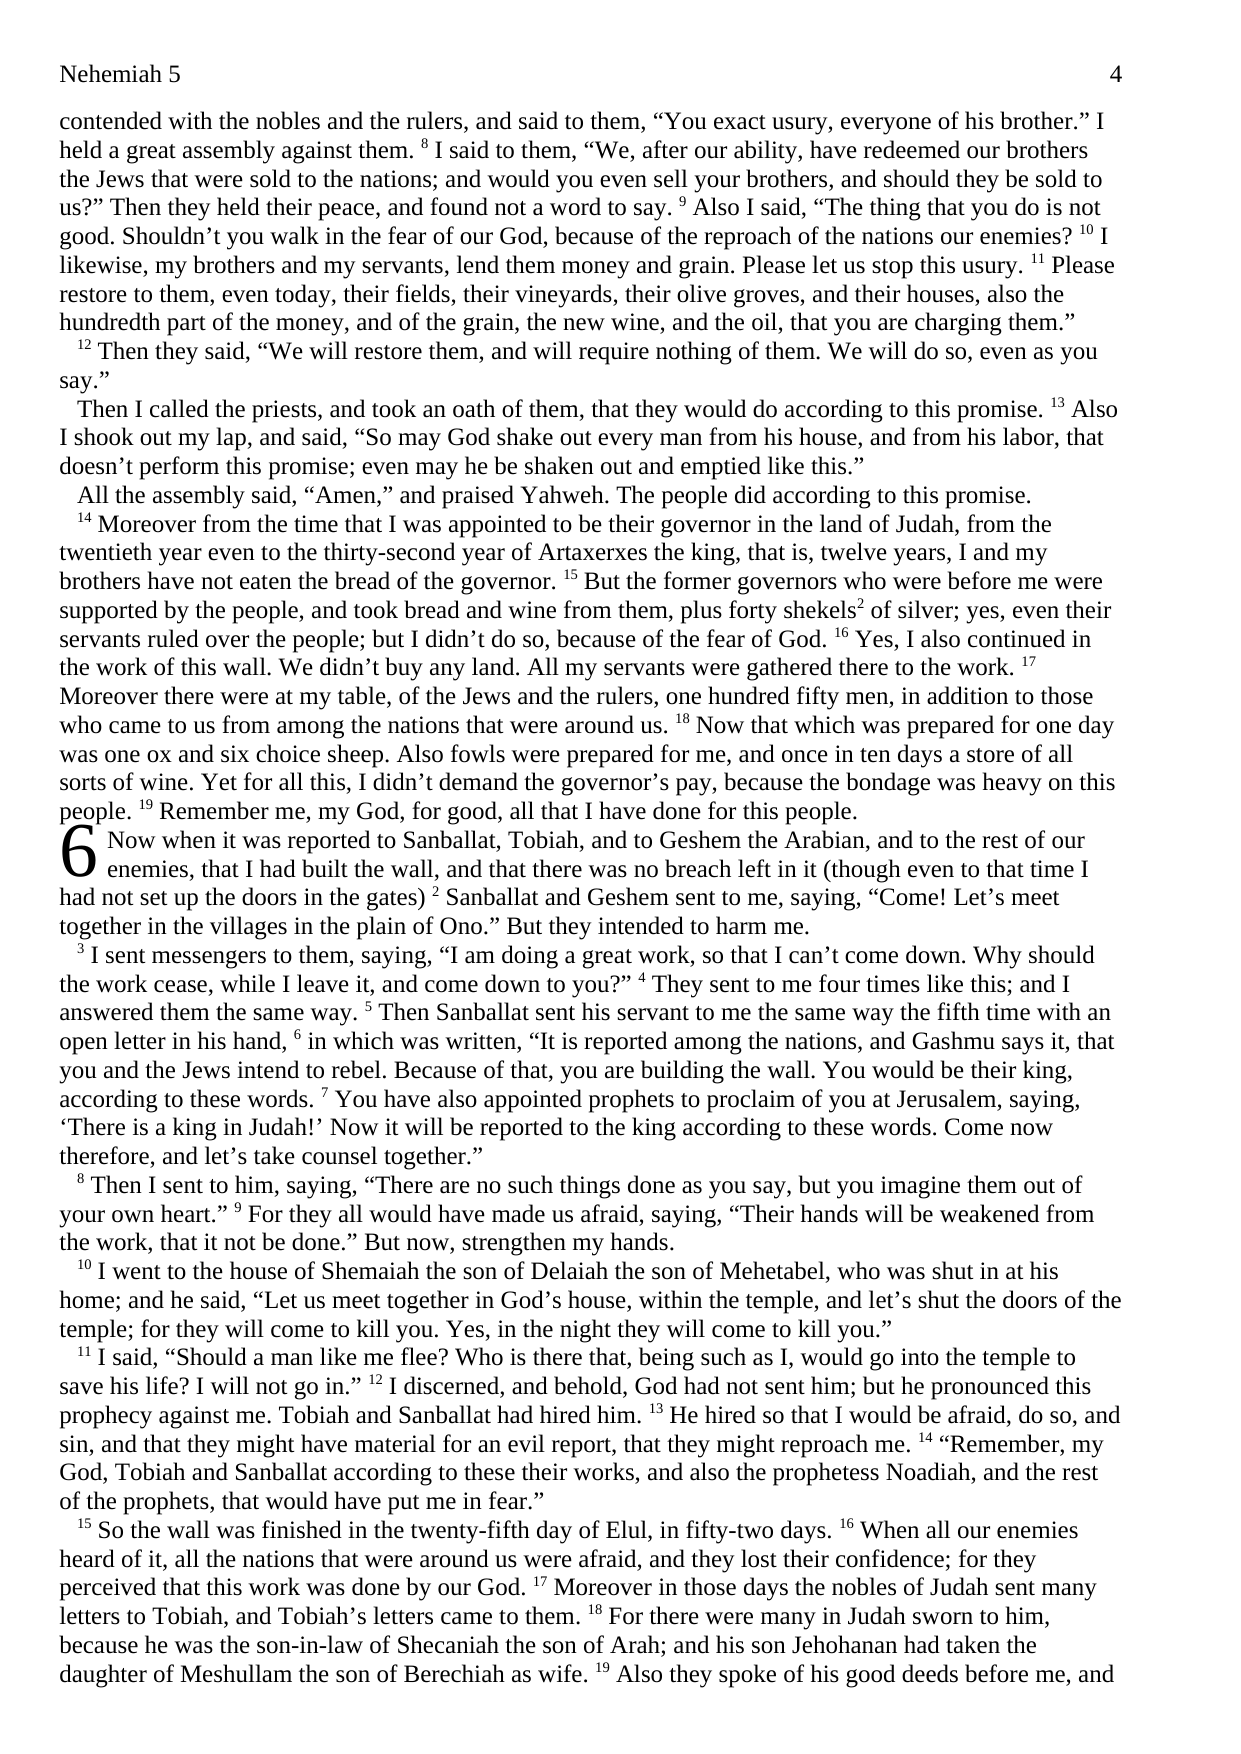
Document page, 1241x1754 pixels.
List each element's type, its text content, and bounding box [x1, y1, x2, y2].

text 14 Moreover from the time that I was appointed to be their governor in the land of Judah, from the twentieth year even to the thirty-second year of Artaxerxes the king, that is, twelve years, I and my brothers have not eaten the bread of the governor. 15 But the former governors who were before me were supported by the people, and took bread and wine from them, plus forty shekels2 of silver; yes, even their servants ruled over the people; but I didn’t do so, because of the fear of God. 16 Yes, I also continued in the work of this wall. We didn’t buy any land. All my servants were gathered there to the work. 17 Moreover there were at my table, of the Jews and the rulers, one hundred fifty men, in addition to those who came to us from among the nations that were around us. 18 Now that which was prepared for one day was one ox and six choice sheep. Also fowls were prepared for me, and once in ten days a store of all sorts of wine. Yet for all this, I didn’t demand the governor’s pay, because the bondage was heavy on this people. 19 Remember me, my God, for good, all that I have done for this people. [59, 509, 1122, 825]
text 15 So the wall was finished in the twenty-fifth day of Elul, in fifty-two days. 16 When all our enemies heard of it, all the nations that were around us were afraid, and they lost their confidence; for they perceived that this work was done by our God. 17 Moreover in those days the nobles of Judah sent many letters to Tobiah, and Tobiah’s letters came to them. 18 For there were many in Judah sworn to him, because he was the son-in-law of Shecaniah the son of Arah; and his son Jehohanan had taken the daughter of Meshullam the son of Berechiah as wife. 19 Also they spoke of his good deeds before me, and [59, 1515, 1122, 1687]
text 3 I sent messengers to them, saying, “I am doing a great work, so that I can’t come down. Why should the work cease, while I leave it, and come down to you?” 4 They sent to me four times like this; and I answered them the same way. 5 Then Sanballat sent his servant to me the same way the fifth time with an open letter in his hand, 6 in which was written, “It is reported among the nations, and Gashmu says it, that you and the Jews intend to rebel. Because of that, you are building the wall. You would be their king, according to these words. 7 You have also appointed prophets to proclaim of you at Jerusalem, saying, ‘There is a king in Judah!’ Now it will be reported to the king according to these words. Come now therefore, and let’s take counsel together.” [59, 940, 1122, 1170]
text 6Now when it was reported to Sanballat, Tobiah, and to Geshem the Arabian, and to the rest of our enemies, that I had built the wall, and that there was no breach left in it (though even to that time I had not set up the doors in the gates) 2 Sanballat and Geshem sent to me, saying, “Come! Let’s meet together in the villages in the plain of Ono.” But they intended to harm me. [59, 825, 1122, 940]
text 10 I went to the house of Shemaiah the son of Delaiah the son of Mehetabel, who was shut in at his home; and he said, “Let us meet together in God’s house, within the temple, and let’s shut the doors of the temple; for they will come to kill you. Yes, in the night they will come to kill you.” [59, 1256, 1122, 1342]
text contended with the nobles and the rulers, and said to them, “You exact usury, everyone of his brother.” I held a great assembly against them. 8 I said to them, “We, after our ability, have redeemed our brothers the Jews that were sold to the nations; and would you even sell your brothers, and should they be sold to us?” Then they held their peace, and found not a word to say. 9 Also I said, “The thing that you do is not good. Shouldn’t you walk in the fear of our God, because of the reproach of the nations our enemies? 10 I likewise, my brothers and my servants, lend them money and grain. Please let us stop this usury. 11 Please restore to them, even today, their fields, their vineyards, their olive groves, and their houses, also the hundredth part of the money, and of the grain, the new wine, and the oil, that you are charging them.” [59, 106, 1122, 336]
text 8 Then I sent to him, saying, “There are no such things done as you say, but you imagine them out of your own heart.” 9 For they all would have made us afraid, saying, “Their hands will be weakened from the work, that it not be done.” But now, strengthen my hands. [59, 1170, 1122, 1256]
text All the assembly said, “Amen,” and praised Yahweh. The people did according to this promise. [59, 480, 1122, 509]
text Then I called the priests, and took an oath of them, that they would do according to this promise. 13 Also I shook out my lap, and said, “So may God shake out every man from his house, and from his labor, that doesn’t perform this promise; even may he be shaken out and emptied like this.” [59, 394, 1122, 480]
text 11 I said, “Should a man like me flee? Who is there that, being such as I, would go into the temple to save his life? I will not go in.” 12 I discerned, and behold, God had not sent him; but he pronounced this prophecy against me. Tobiah and Sanballat had hired him. 13 He hired so that I would be afraid, do so, and sin, and that they might have material for an evil report, that they might reproach me. 14 “Remember, my God, Tobiah and Sanballat according to these their works, and also the prophetess Noadiah, and the rest of the prophets, that would have put me in fear.” [59, 1342, 1122, 1515]
text 12 Then they said, “We will restore them, and will require nothing of them. We will do so, even as you say.” [59, 336, 1122, 394]
